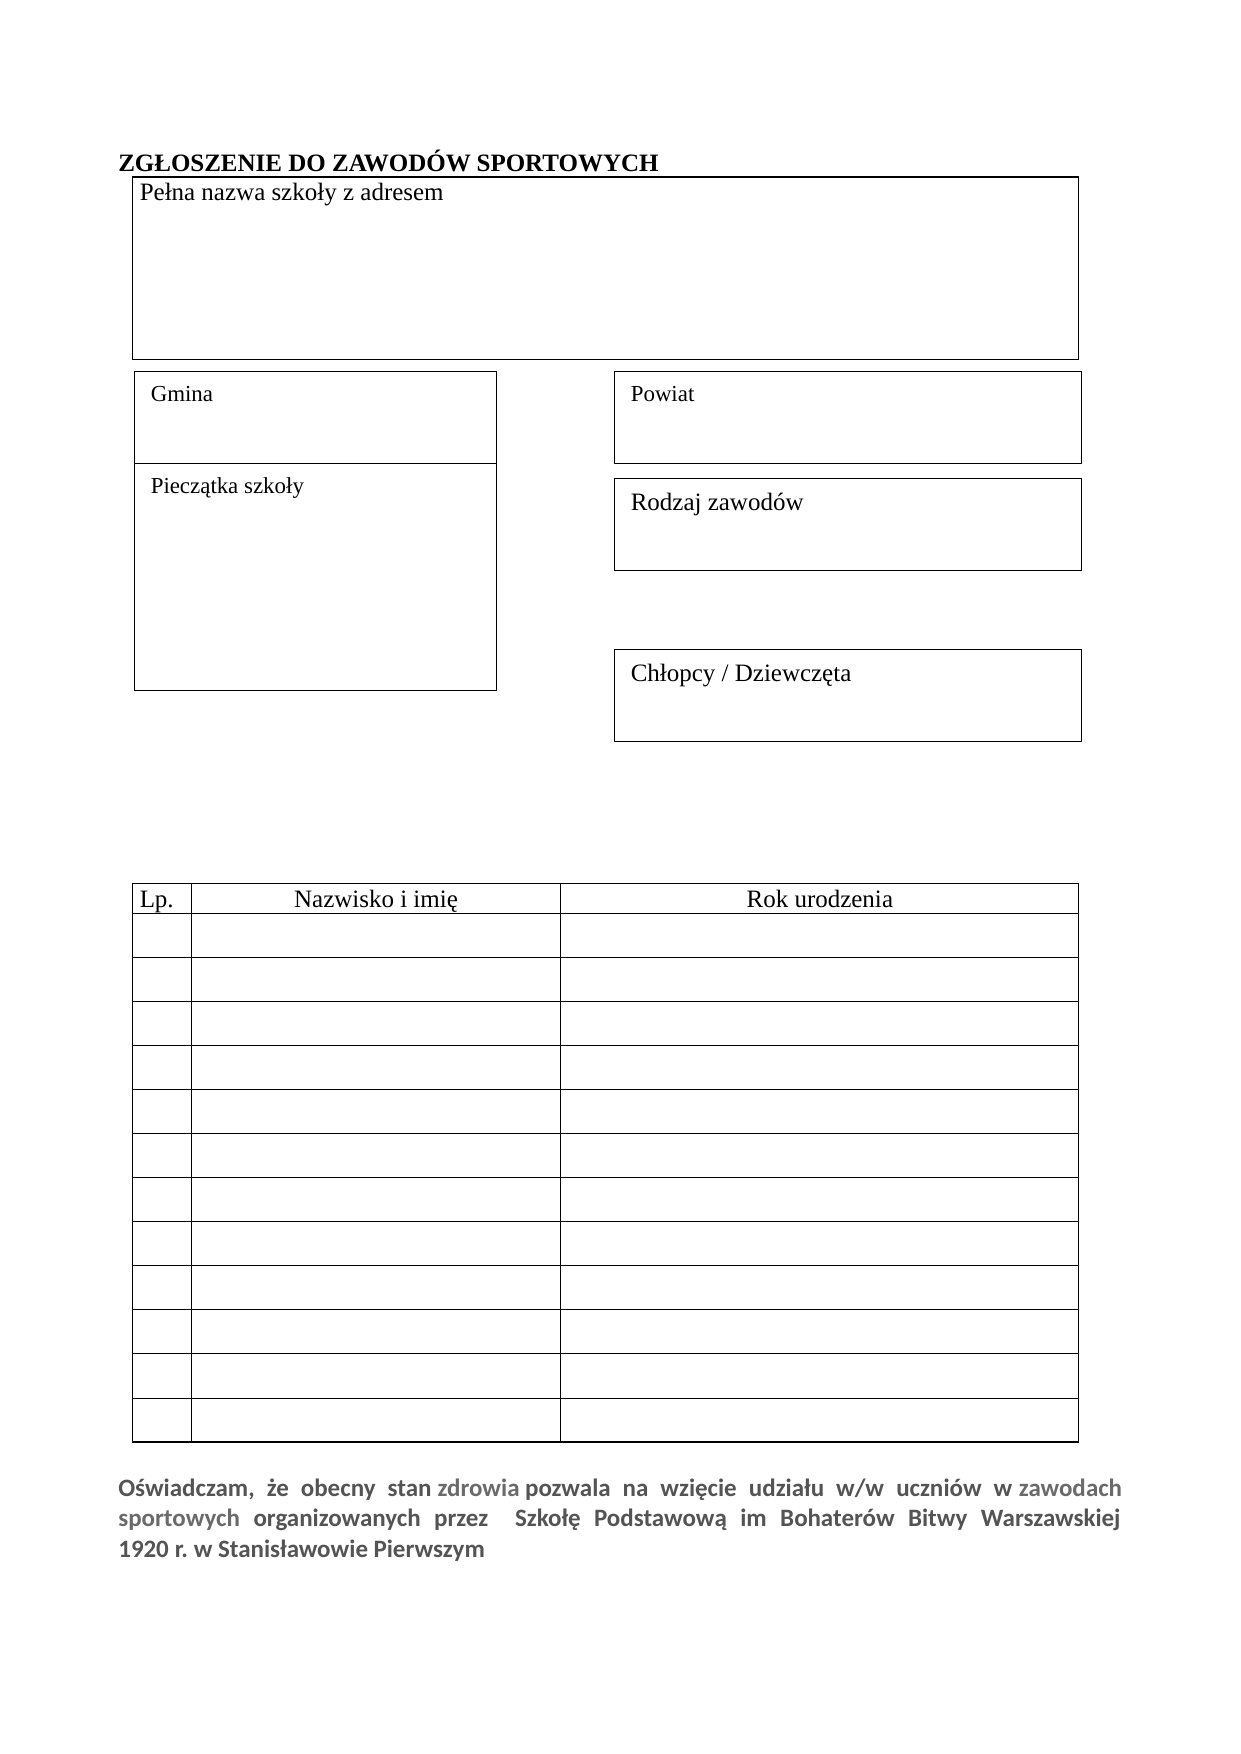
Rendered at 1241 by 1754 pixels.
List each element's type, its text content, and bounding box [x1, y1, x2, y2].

table_cell [561, 1046, 1078, 1089]
table_cell [192, 1046, 560, 1089]
table_cell [561, 1090, 1078, 1133]
table_cell [133, 1090, 191, 1133]
table_cell [133, 1134, 191, 1177]
table_cell [133, 1178, 191, 1221]
subtitle Gmina [151, 380, 481, 407]
table_cell [133, 1222, 191, 1265]
table_cell [133, 1354, 191, 1397]
table_header Rok urodzenia [561, 884, 1078, 913]
table_cell [192, 958, 560, 1001]
text Oświadczam, że obecny stan zdrowia pozwala na wzięcie udziału w/w uczniów w zawodach sportowych organizowanych przez Szkołę Podstawową im Bohaterów Bitwy Warszawskiej 1920 r. w Stanisławowie Pierwszym [118, 1472, 1122, 1563]
table_cell [561, 1134, 1078, 1177]
table_cell [133, 1310, 191, 1353]
table_cell [192, 1002, 560, 1045]
table_cell [133, 1046, 191, 1089]
table_cell [561, 1178, 1078, 1221]
table_cell [561, 1266, 1078, 1309]
table_header Pełna nazwa szkoły z adresem [133, 178, 1078, 359]
table_cell [192, 1134, 560, 1177]
table_cell [192, 1399, 560, 1441]
table_cell [133, 1399, 191, 1441]
table_cell [192, 1090, 560, 1133]
subtitle Powiat [631, 380, 1066, 407]
text Rodzaj zawodów [631, 487, 1066, 516]
text Pieczątka szkoły [151, 472, 481, 498]
table_cell [561, 1222, 1078, 1265]
table_cell [133, 914, 191, 957]
table_cell [192, 1222, 560, 1265]
table_cell [192, 1178, 560, 1221]
table_cell [561, 1354, 1078, 1397]
table_cell [192, 1354, 560, 1397]
table_cell [192, 1266, 560, 1309]
table_cell [192, 1310, 560, 1353]
table_header Lp. [133, 884, 191, 913]
table_cell [561, 914, 1078, 957]
table_cell [133, 958, 191, 1001]
table_cell [561, 1002, 1078, 1045]
table_cell [561, 1310, 1078, 1353]
table_cell [133, 1002, 191, 1045]
table_header Nazwisko i imię [192, 884, 560, 913]
text Chłopcy / Dziewczęta [631, 658, 1066, 687]
table_cell [561, 1399, 1078, 1441]
text ZGŁOSZENIE DO ZAWODÓW SPORTOWYCH [118, 148, 1122, 176]
table_cell [133, 1266, 191, 1309]
table_cell [192, 914, 560, 957]
table_cell [561, 958, 1078, 1001]
